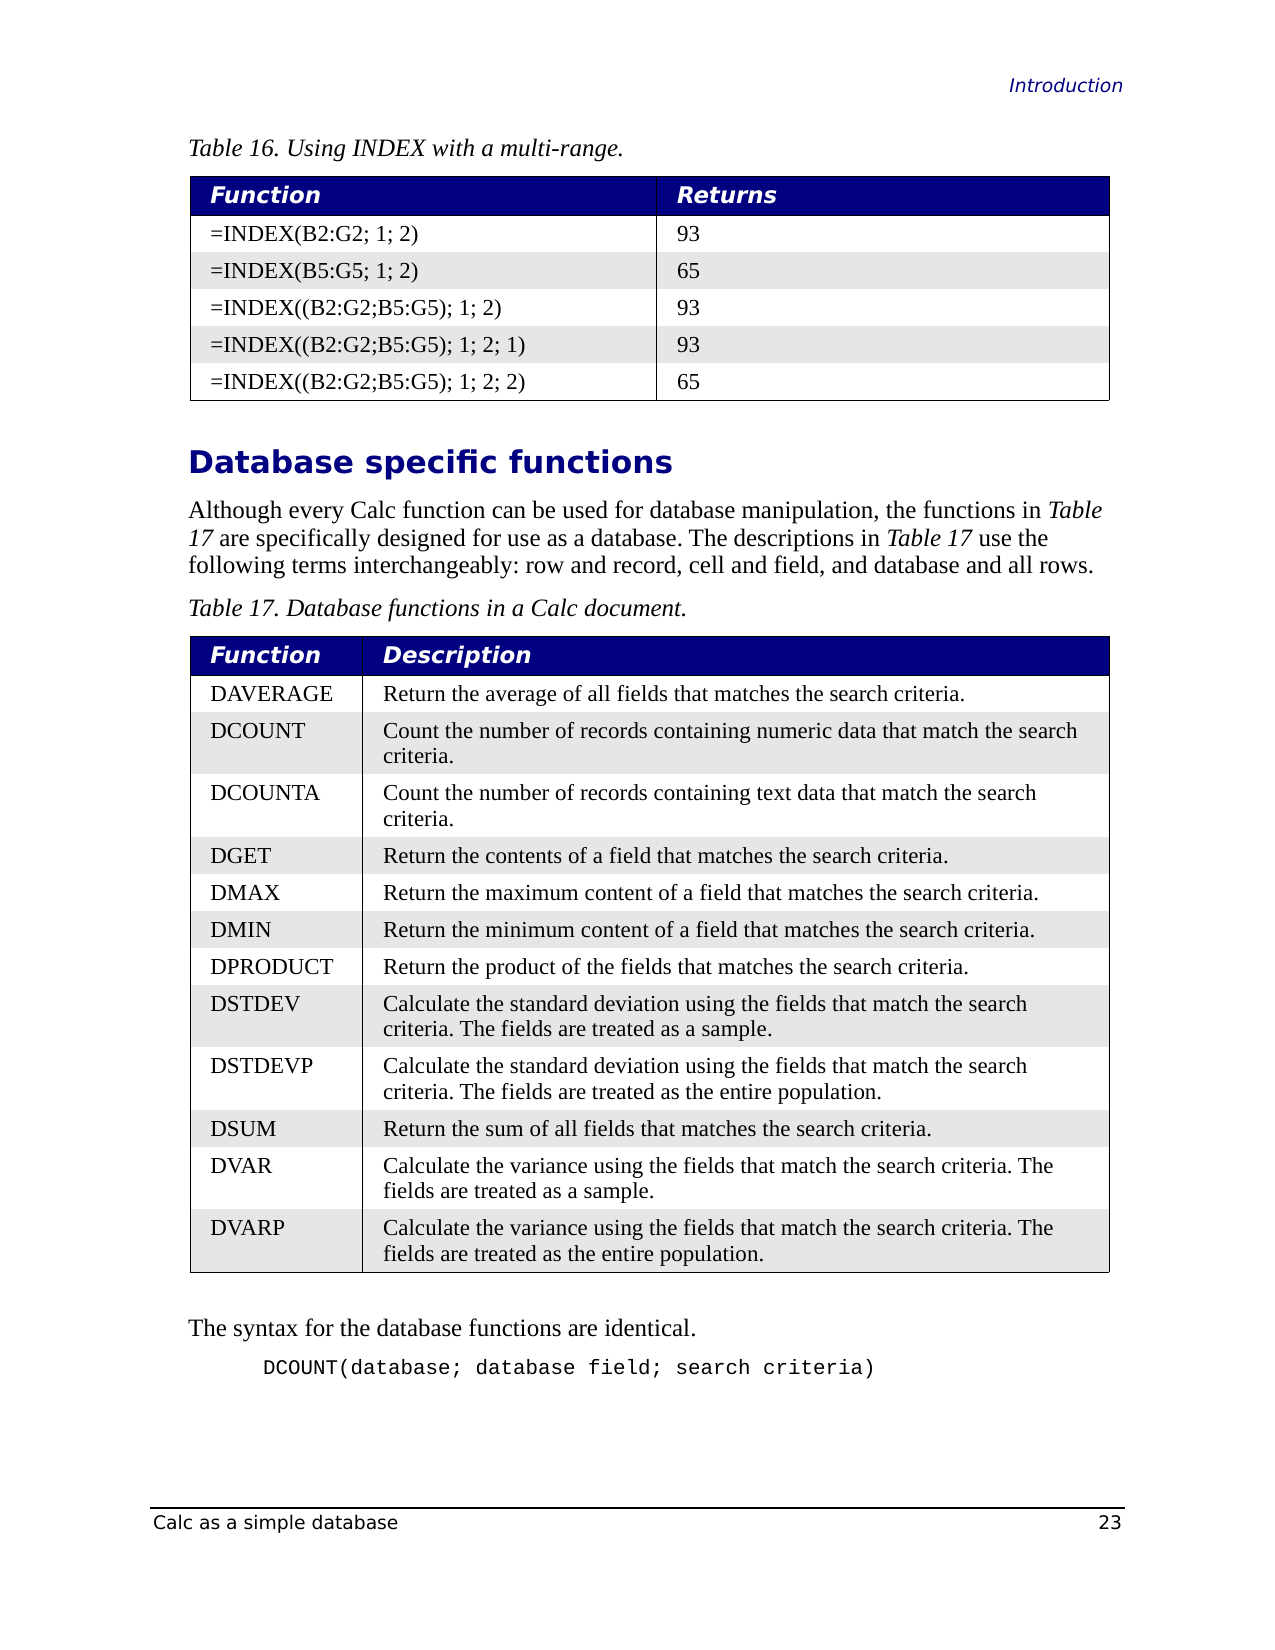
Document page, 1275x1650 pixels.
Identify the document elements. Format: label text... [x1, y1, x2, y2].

table_cell DGET [191, 837, 362, 874]
table_cell Calculate the variance using the fields that match the search criteria. The fields are treated as the entire population. [363, 1209, 1109, 1272]
table_cell 93 [657, 289, 1109, 326]
table_cell DSTDEVP [191, 1047, 362, 1110]
table_cell DVARP [191, 1209, 362, 1272]
table_cell Return the product of the fields that matches the search criteria. [363, 948, 1109, 985]
table_header Description [363, 637, 1109, 675]
table_cell Return the sum of all fields that matches the search criteria. [363, 1110, 1109, 1147]
table_cell =INDEX((B2:G2;B5:G5); 1; 2) [191, 289, 656, 326]
table_header Function [191, 637, 362, 675]
table_cell DMAX [191, 874, 362, 911]
table_cell Calculate the variance using the fields that match the search criteria. The fields are treated as a sample. [363, 1147, 1109, 1209]
table_cell DSTDEV [191, 985, 362, 1047]
table_cell Calculate the standard deviation using the fields that match the search criteria. The fields are treated as a sample. [363, 985, 1109, 1047]
table_cell Return the contents of a field that matches the search criteria. [363, 837, 1109, 874]
table_cell Calculate the standard deviation using the fields that match the search criteria. The fields are treated as the entire population. [363, 1047, 1109, 1110]
table_cell Return the maximum content of a field that matches the search criteria. [363, 874, 1109, 911]
table_cell DVAR [191, 1147, 362, 1209]
table_cell 93 [657, 216, 1109, 252]
table_cell DSUM [191, 1110, 362, 1147]
table_cell DPRODUCT [191, 948, 362, 985]
list Although every Calc function can be used for database manipulation, the functions in Table 17 are specifically designed for use as a database. The descriptions in Table 17 use the following terms interchangeably: row and record, cell and field, and database and all rows. [188, 496, 1125, 579]
table_cell Return the minimum content of a field that matches the search criteria. [363, 911, 1109, 948]
table_cell =INDEX((B2:G2;B5:G5); 1; 2; 1) [191, 326, 656, 363]
table_cell =INDEX((B2:G2;B5:G5); 1; 2; 2) [191, 363, 656, 400]
text DCOUNT(database; database field; search criteria) [263, 1357, 1012, 1380]
subtitle Database specific functions [188, 445, 1125, 481]
table_header Returns [657, 177, 1109, 215]
table_cell Count the number of records containing numeric data that match the search criteria. [363, 712, 1109, 774]
table_cell DAVERAGE [191, 676, 362, 712]
table_header Function [191, 177, 656, 215]
table_cell Count the number of records containing text data that match the search criteria. [363, 774, 1109, 837]
text Table 16. Using INDEX with a multi-range. [188, 134, 1125, 162]
table_cell Return the average of all fields that matches the search criteria. [363, 676, 1109, 712]
table_cell DMIN [191, 911, 362, 948]
table_cell =INDEX(B5:G5; 1; 2) [191, 252, 656, 289]
text The syntax for the database functions are identical. [188, 1314, 1125, 1342]
table_cell 65 [657, 363, 1109, 400]
table_cell 65 [657, 252, 1109, 289]
table_cell DCOUNTA [191, 774, 362, 837]
table_cell =INDEX(B2:G2; 1; 2) [191, 216, 656, 252]
text Table 17. Database functions in a Calc document. [188, 594, 1125, 622]
table_cell 93 [657, 326, 1109, 363]
table_cell DCOUNT [191, 712, 362, 774]
